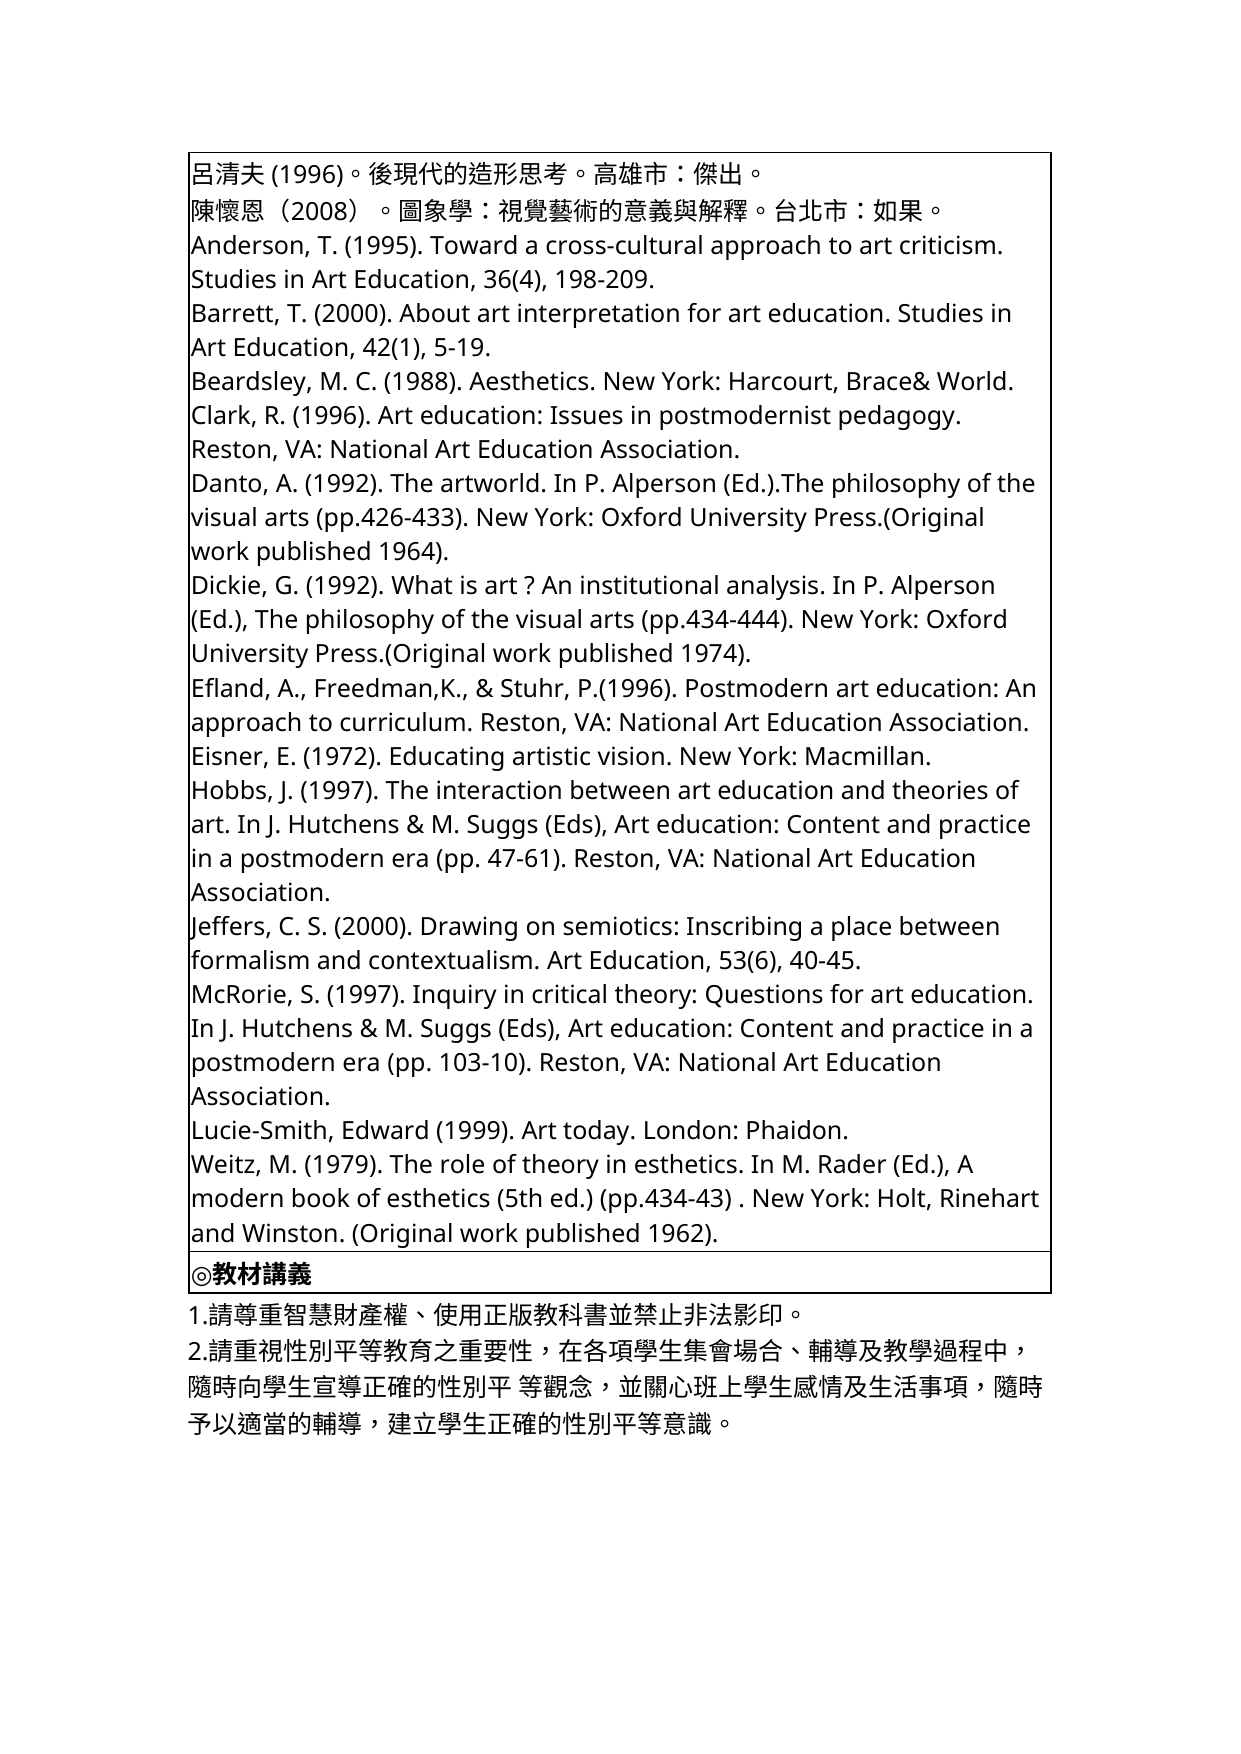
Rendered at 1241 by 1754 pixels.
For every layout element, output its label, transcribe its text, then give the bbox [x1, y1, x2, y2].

table_cell 呂清夫 (1996)。後現代的造形思考。高雄市：傑出。 陳懷恩（2008）。圖象學：視覺藝術的意義與解釋。台北市：如果。 Anderson, T. (1995). Toward a cross-cultural approach to art criticism. Studies in Art Education, 36(4), 198-209. Barrett, T. (2000). About art interpretation for art education. Studies in Art Education, 42(1), 5-19. Beardsley, M. C. (1988). Aesthetics. New York: Harcourt, Brace& World. Clark, R. (1996). Art education: Issues in postmodernist pedagogy. Reston, VA: National Art Education Association. Danto, A. (1992). The artworld. In P. Alperson (Ed.).The philosophy of the visual arts (pp.426-433). New York: Oxford University Press.(Original work published 1964). Dickie, G. (1992). What is art ? An institutional analysis. In P. Alperson (Ed.), The philosophy of the visual arts (pp.434-444). New York: Oxford University Press.(Original work published 1974). Efland, A., Freedman,K., & Stuhr, P.(1996). Postmodern art education: An approach to curriculum. Reston, VA: National Art Education Association. Eisner, E. (1972). Educating artistic vision. New York: Macmillan. Hobbs, J. (1997). The interaction between art education and theories of art. In J. Hutchens & M. Suggs (Eds), Art education: Content and practice in a postmodern era (pp. 47-61). Reston, VA: National Art Education Association. Jeffers, C. S. (2000). Drawing on semiotics: Inscribing a place between formalism and contextualism. Art Education, 53(6), 40-45. McRorie, S. (1997). Inquiry in critical theory: Questions for art education. In J. Hutchens & M. Suggs (Eds), Art education: Content and practice in a postmodern era (pp. 103-10). Reston, VA: National Art Education Association. Lucie-Smith, Edward (1999). Art today. London: Phaidon. Weitz, M. (1979). The role of theory in esthetics. In M. Rader (Ed.), A modern book of esthetics (5th ed.) (pp.434-43) . New York: Holt, Rinehart and Winston. (Original work published 1962). [190, 153, 1050, 1251]
text 1.請尊重智慧財產權、使用正版教科書並禁止非法影印。 2.請重視性別平等教育之重要性，在各項學生集會場合、輔導及教學過程中，隨時向學生宣導正確的性別平 等觀念，並關心班上學生感情及生活事項，隨時予以適當的輔導，建立學生正確的性別平等意識。 [187, 1295, 1053, 1440]
table_cell ◎教材講義 [190, 1252, 1050, 1292]
